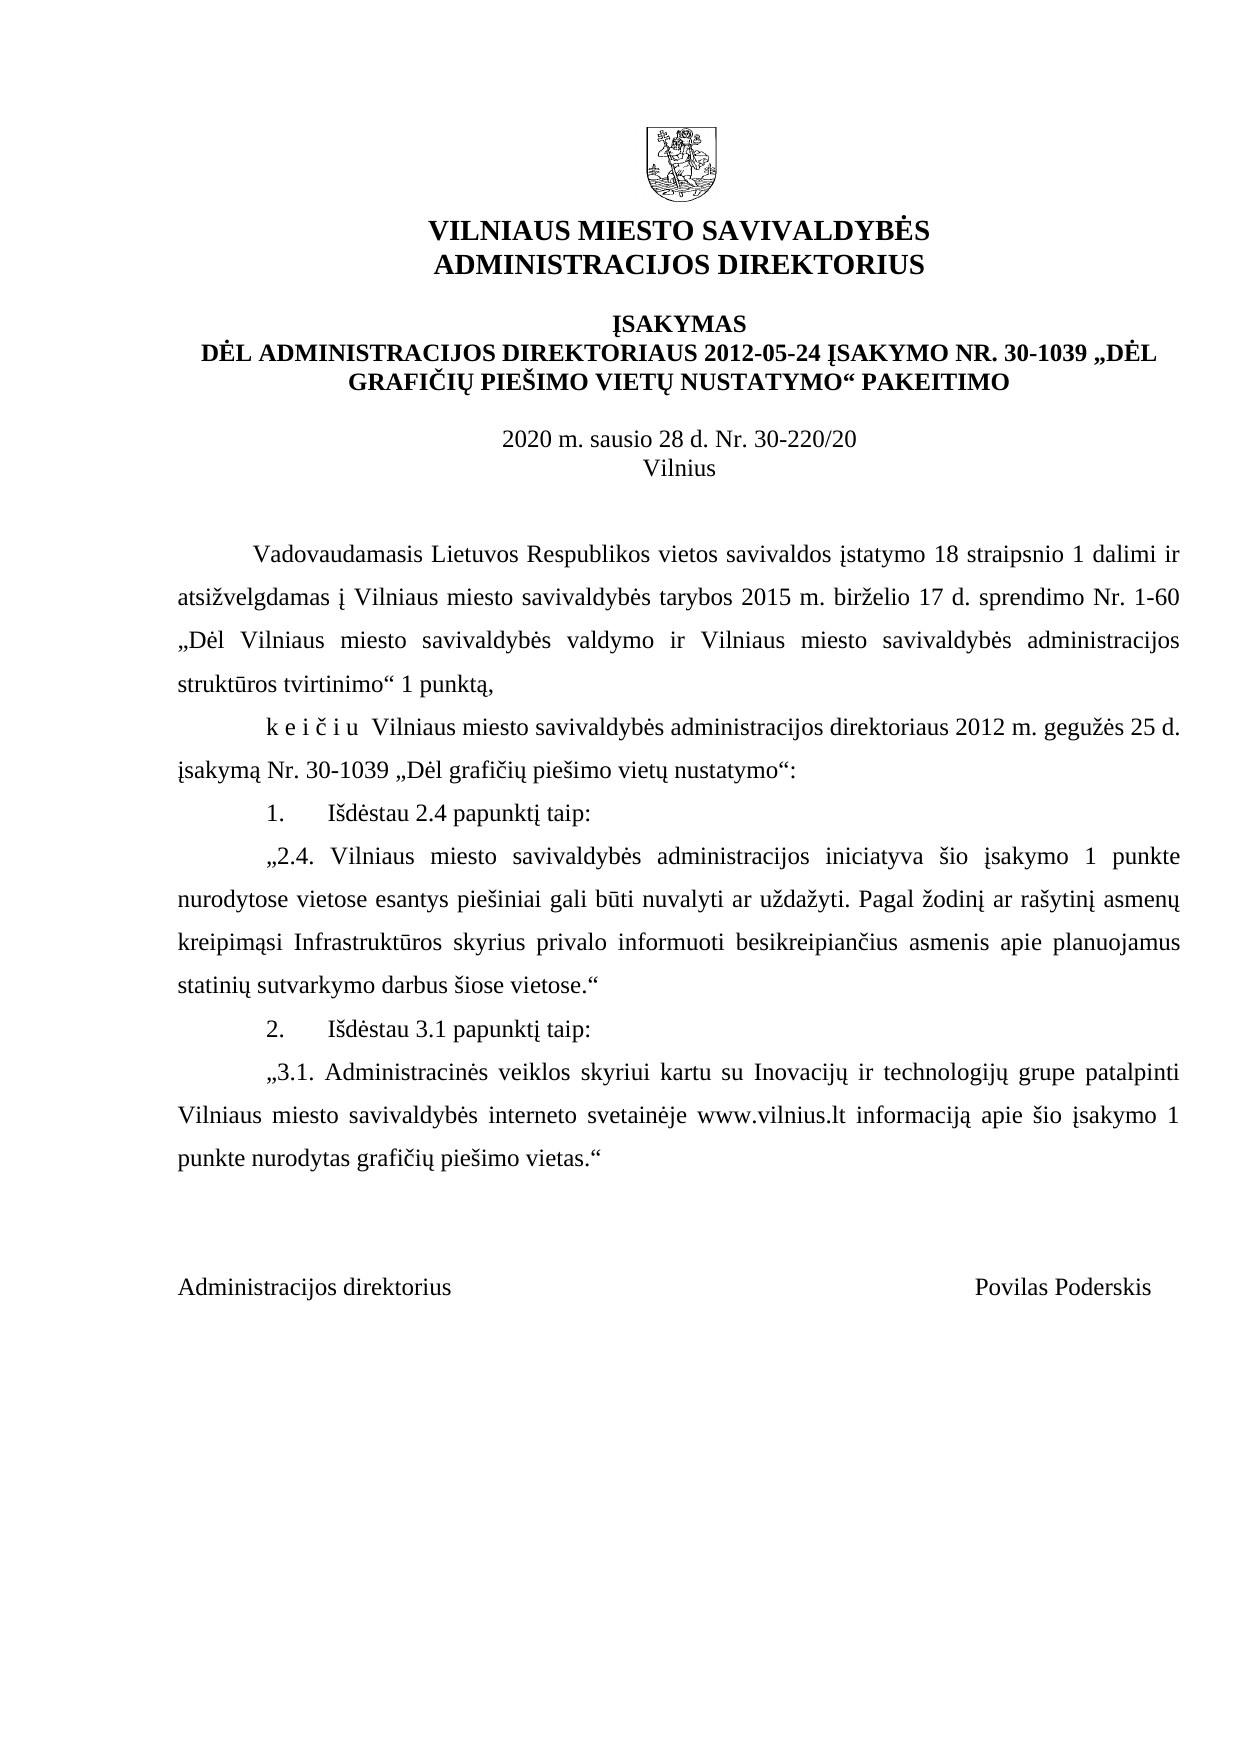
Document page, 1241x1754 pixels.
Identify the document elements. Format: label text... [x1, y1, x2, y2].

text 2020 m. sausio 28 d. Nr. 30-220/20 [177, 424, 1181, 453]
text k e i č i u Vilniaus miesto savivaldybės administracijos direktoriaus 2012 m. gegužės 25 d. įsakymą Nr. 30-1039 „Dėl grafičių piešimo vietų nustatymo“: [177, 712, 1181, 784]
text DĖL ADMINISTRACIJOS DIREKTORIAUS 2012-05-24 ĮSAKYMO NR. 30-1039 „DĖL GRAFIČIŲ PIEŠIMO VIETŲ NUSTATYMO“ PAKEITIMO [177, 338, 1181, 396]
text VILNIAUS MIESTO SAVIVALDYBĖS [177, 213, 1181, 247]
text 2. Išdėstau 3.1 papunktį taip: [177, 1014, 1181, 1042]
text „3.1. Administracinės veiklos skyriui kartu su Inovacijų ir technologijų grupe patalpinti Vilniaus miesto savivaldybės interneto svetainėje www.vilnius.lt informaciją apie šio įsakymo 1 punkte nurodytas grafičių piešimo vietas.“ [177, 1057, 1181, 1172]
text ĮSAKYMAS [177, 309, 1181, 338]
text Vilnius [177, 453, 1181, 482]
text Administracijos direktorius Povilas Poderskis [177, 1272, 1181, 1301]
text „2.4. Vilniaus miesto savivaldybės administracijos iniciatyva šio įsakymo 1 punkte nurodytose vietose esantys piešiniai gali būti nuvalyti ar uždažyti. Pagal žodinį ar rašytinį asmenų kreipimąsi Infrastruktūros skyrius privalo informuoti besikreipiančius asmenis apie planuojamus statinių sutvarkymo darbus šiose vietose.“ [177, 841, 1181, 999]
text Vadovaudamasis Lietuvos Respublikos vietos savivaldos įstatymo 18 straipsnio 1 dalimi ir atsižvelgdamas į Vilniaus miesto savivaldybės tarybos 2015 m. birželio 17 d. sprendimo Nr. 1-60 „Dėl Vilniaus miesto savivaldybės valdymo ir Vilniaus miesto savivaldybės administracijos struktūros tvirtinimo“ 1 punktą, [177, 539, 1181, 697]
text 1. Išdėstau 2.4 papunktį taip: [177, 798, 1181, 827]
text ADMINISTRACIJOS DIREKTORIUS [177, 247, 1181, 281]
